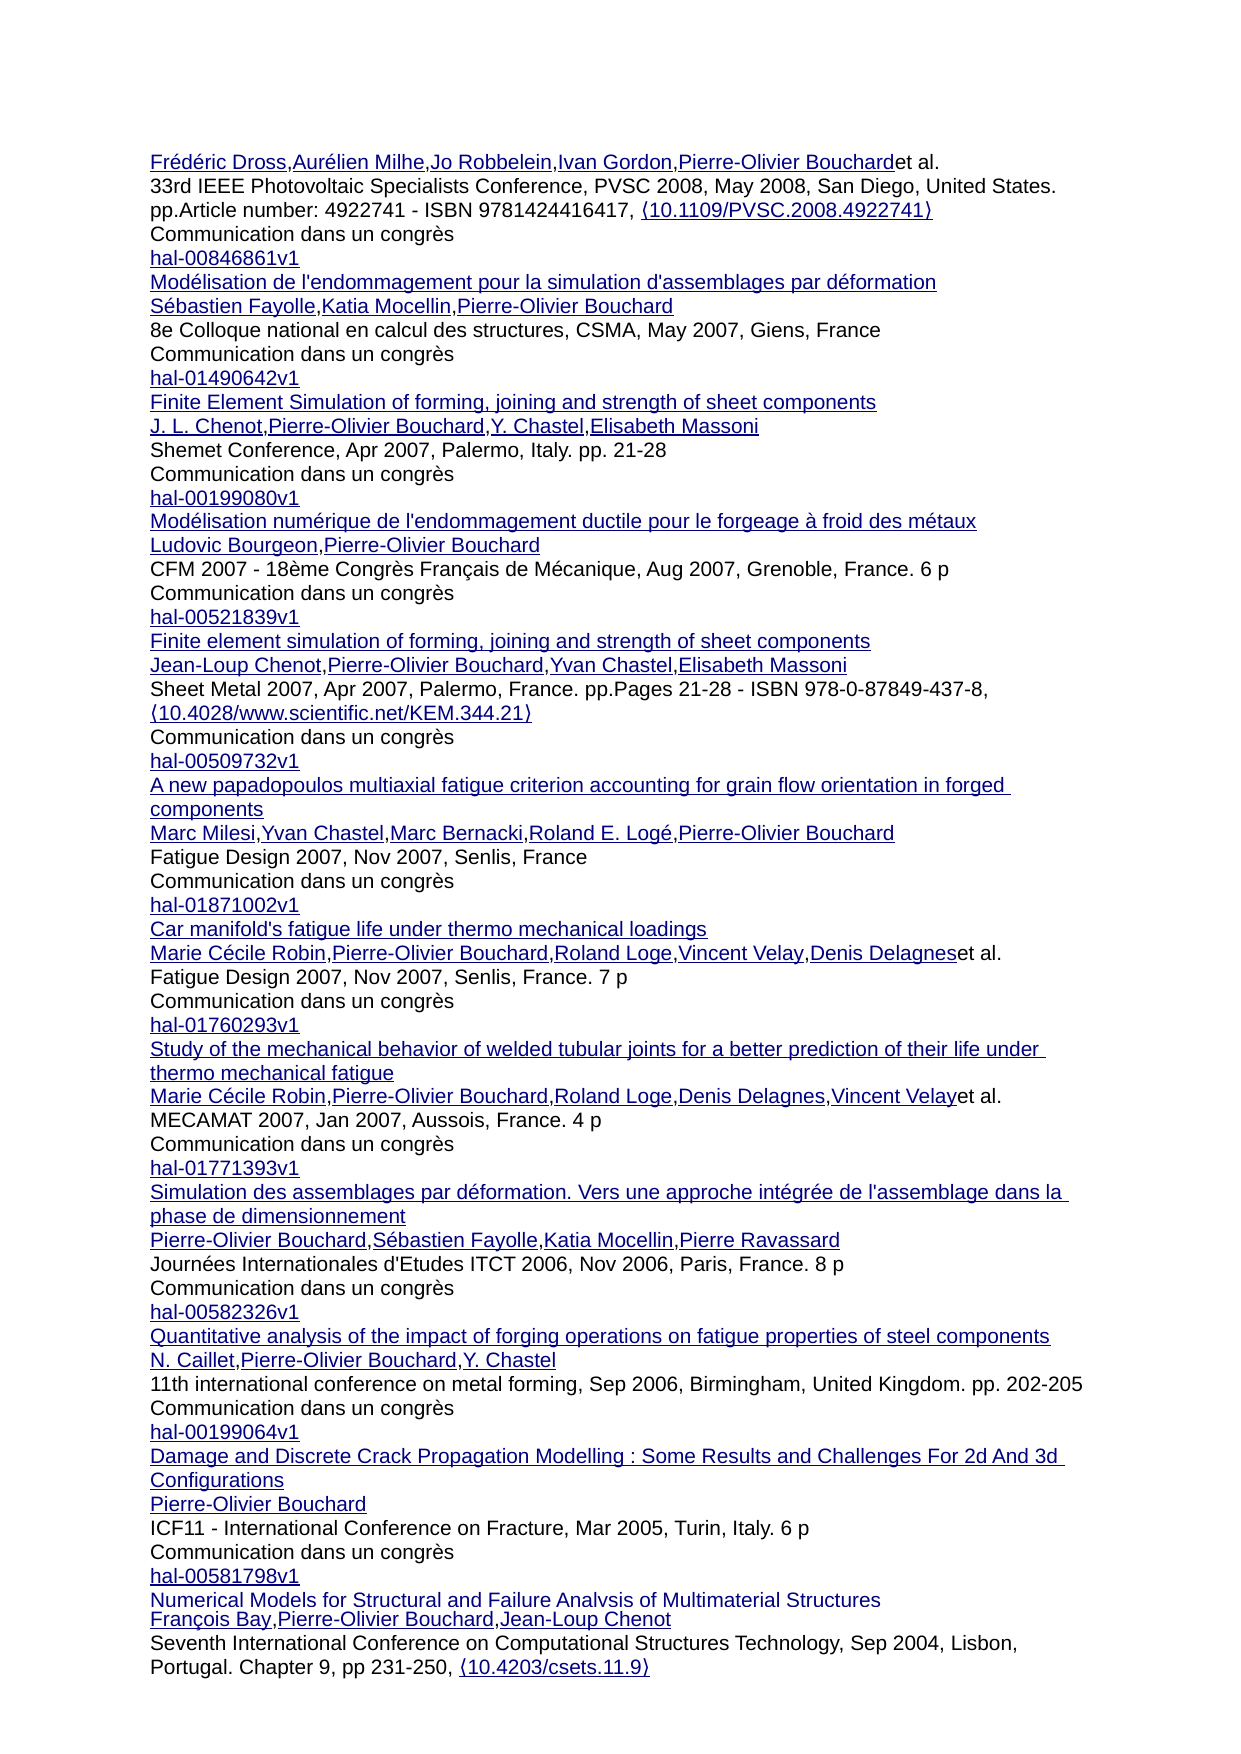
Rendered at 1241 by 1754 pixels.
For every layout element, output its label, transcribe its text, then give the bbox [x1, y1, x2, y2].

table_cell Frédéric Dross,Aurélien Milhe,Jo Robbelein,Ivan Gordon,Pierre-Olivier Bouchardet al. 33rd IEEE Photovoltaic Specialists Conference, PVSC 2008, May 2008, San Diego, United States. pp.Article number: 4922741 - ISBN 9781424416417, ⟨10.1109/PVSC.2008.4922741⟩ Communication dans un congrès hal-00846861v1 [150, 150, 1090, 270]
table_cell Damage and Discrete Crack Propagation Modelling : Some Results and Challenges For 2d And 3d Configurations Pierre-Olivier Bouchard ICF11 - International Conference on Fracture, Mar 2005, Turin, Italy. 6 p Communication dans un congrès hal-00581798v1 [150, 1444, 1090, 1587]
table_cell Study of the mechanical behavior of welded tubular joints for a better prediction of their life under thermo mechanical fatigue Marie Cécile Robin,Pierre-Olivier Bouchard,Roland Loge,Denis Delagnes,Vincent Velayet al. MECAMAT 2007, Jan 2007, Aussois, France. 4 p Communication dans un congrès hal-01771393v1 [150, 1036, 1090, 1180]
table_cell Modélisation de l'endommagement pour la simulation d'assemblages par déformation Sébastien Fayolle,Katia Mocellin,Pierre-Olivier Bouchard 8e Colloque national en calcul des structures, CSMA, May 2007, Giens, France Communication dans un congrès hal-01490642v1 [150, 270, 1090, 389]
table_cell Quantitative analysis of the impact of forging operations on fatigue properties of steel components N. Caillet,Pierre-Olivier Bouchard,Y. Chastel 11th international conference on metal forming, Sep 2006, Birmingham, United Kingdom. pp. 202-205 Communication dans un congrès hal-00199064v1 [150, 1324, 1090, 1444]
table_cell A new papadopoulos multiaxial fatigue criterion accounting for grain flow orientation in forged components Marc Milesi,Yvan Chastel,Marc Bernacki,Roland E. Logé,Pierre-Olivier Bouchard Fatigue Design 2007, Nov 2007, Senlis, France Communication dans un congrès hal-01871002v1 [150, 773, 1090, 917]
table_cell Simulation des assemblages par déformation. Vers une approche intégrée de l'assemblage dans la phase de dimensionnement Pierre-Olivier Bouchard,Sébastien Fayolle,Katia Mocellin,Pierre Ravassard Journées Internationales d'Etudes ITCT 2006, Nov 2006, Paris, France. 8 p Communication dans un congrès hal-00582326v1 [150, 1180, 1090, 1324]
table_cell Finite element simulation of forming, joining and strength of sheet components Jean-Loup Chenot,Pierre-Olivier Bouchard,Yvan Chastel,Elisabeth Massoni Sheet Metal 2007, Apr 2007, Palermo, France. pp.Pages 21-28 - ISBN 978-0-87849-437-8, ⟨10.4028/www.scientific.net/KEM.344.21⟩ Communication dans un congrès hal-00509732v1 [150, 629, 1090, 773]
table_cell Numerical Models for Structural and Failure Analysis of Multimaterial Structures François Bay,Pierre-Olivier Bouchard,Jean-Loup Chenot Seventh International Conference on Computational Structures Technology, Sep 2004, Lisbon, Portugal. Chapter 9, pp 231-250, ⟨10.4203/csets.11.9⟩ [150, 1588, 1090, 1679]
table_cell Modélisation numérique de l'endommagement ductile pour le forgeage à froid des métaux Ludovic Bourgeon,Pierre-Olivier Bouchard CFM 2007 - 18ème Congrès Français de Mécanique, Aug 2007, Grenoble, France. 6 p Communication dans un congrès hal-00521839v1 [150, 509, 1090, 629]
table_cell Finite Element Simulation of forming, joining and strength of sheet components J. L. Chenot,Pierre-Olivier Bouchard,Y. Chastel,Elisabeth Massoni Shemet Conference, Apr 2007, Palermo, Italy. pp. 21-28 Communication dans un congrès hal-00199080v1 [150, 390, 1090, 509]
table_cell Car manifold's fatigue life under thermo mechanical loadings Marie Cécile Robin,Pierre-Olivier Bouchard,Roland Loge,Vincent Velay,Denis Delagneset al. Fatigue Design 2007, Nov 2007, Senlis, France. 7 p Communication dans un congrès hal-01760293v1 [150, 917, 1090, 1036]
